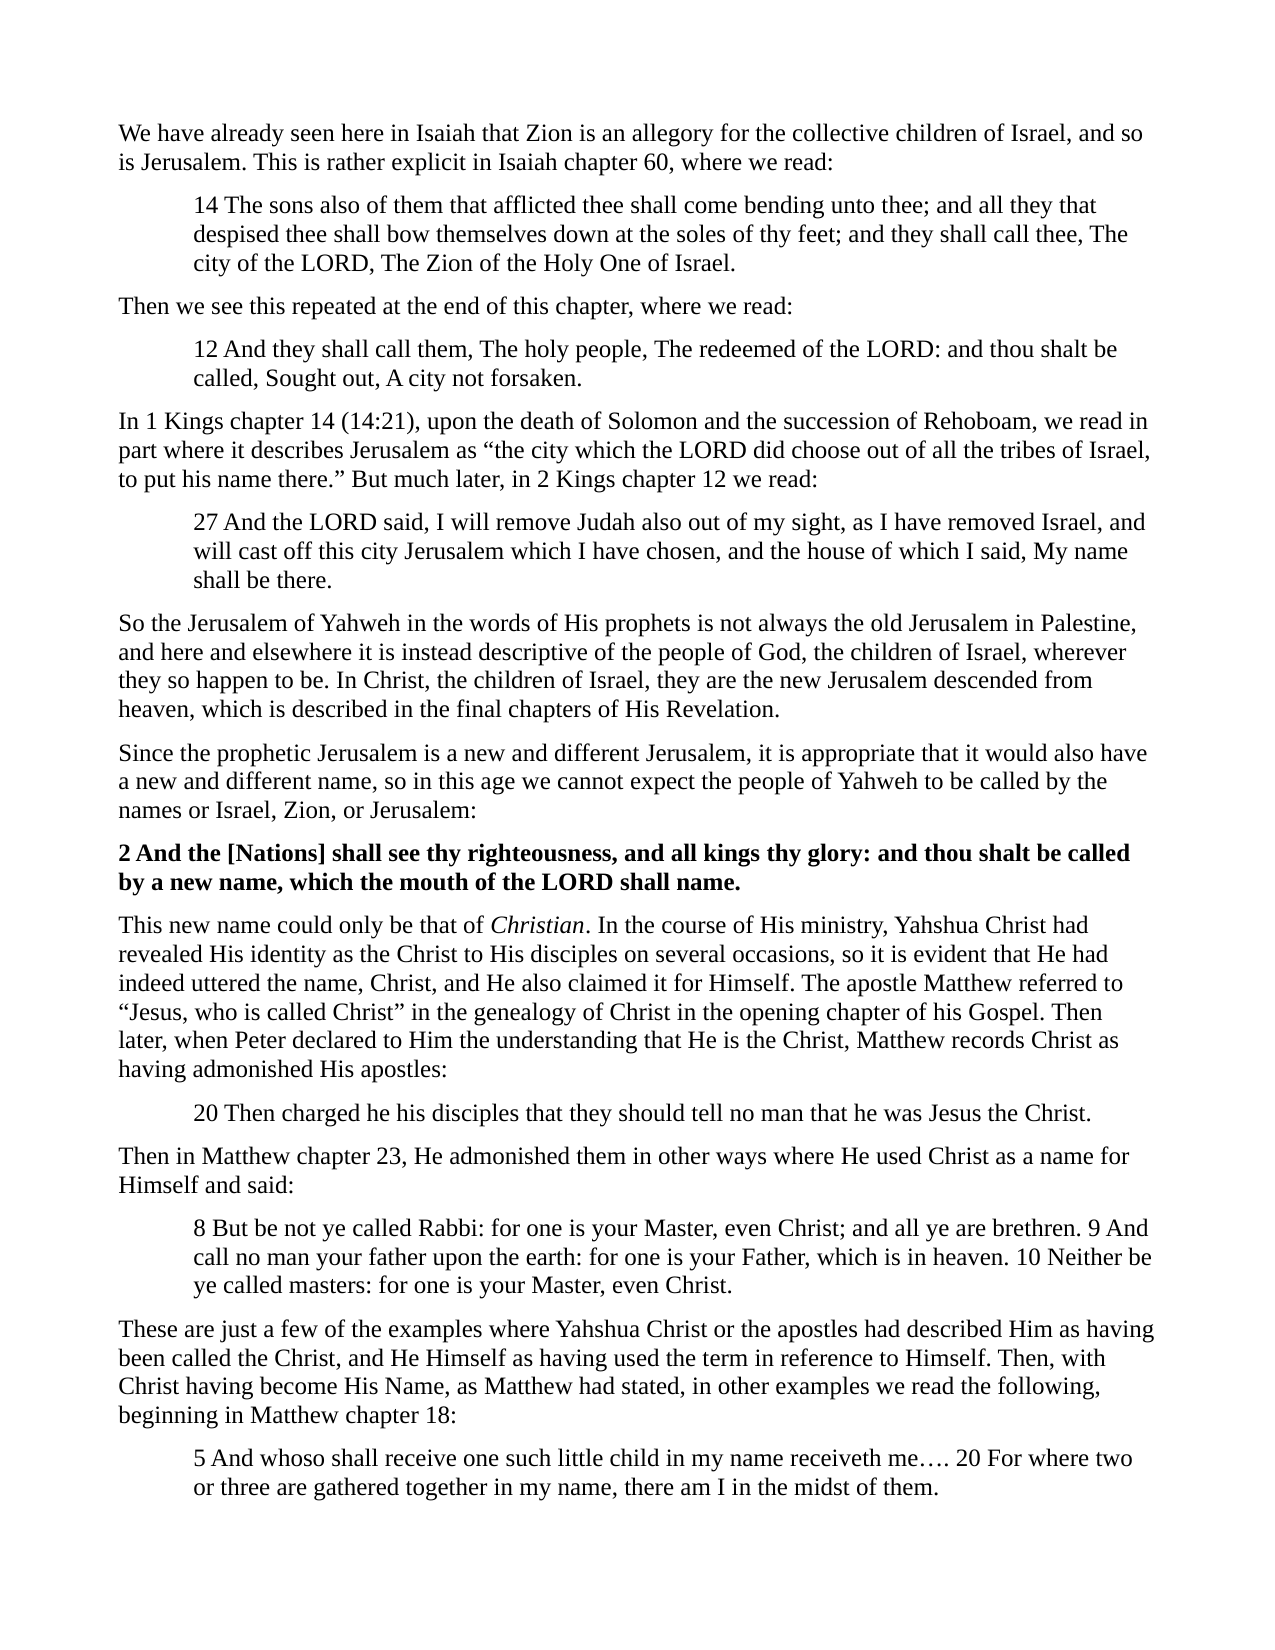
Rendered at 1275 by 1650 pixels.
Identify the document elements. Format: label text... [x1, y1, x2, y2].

text 14 The sons also of them that afflicted thee shall come bending unto thee; and all they that despised thee shall bow themselves down at the soles of thy feet; and they shall call thee, The city of the LORD, The Zion of the Holy One of Israel. [193, 190, 1157, 276]
text These are just a few of the examples where Yahshua Christ or the apostles had described Him as having been called the Christ, and He Himself as having used the term in reference to Himself. Then, with Christ having become His Name, as Matthew had stated, in other examples we read the following, beginning in Matthew chapter 18: [118, 1314, 1157, 1429]
text Since the prophetic Jerusalem is a new and different Jerusalem, it is appropriate that it would also have a new and different name, so in this age we cannot expect the people of Yahweh to be called by the names or Israel, Zion, or Jerusalem: [118, 738, 1157, 824]
text So the Jerusalem of Yahweh in the words of His prophets is not always the old Jerusalem in Palestine, and here and elsewhere it is instead descriptive of the people of God, the children of Israel, wherever they so happen to be. In Christ, the children of Israel, they are the new Jerusalem descended from heaven, which is described in the final chapters of His Revelation. [118, 608, 1157, 723]
text 20 Then charged he his disciples that they should tell no man that he was Jesus the Christ. [193, 1098, 1157, 1126]
text This new name could only be that of Christian. In the course of His ministry, Yahshua Christ had revealed His identity as the Christ to His disciples on several occasions, so it is evident that He had indeed uttered the name, Christ, and He also claimed it for Himself. The apostle Matthew referred to “Jesus, who is called Christ” in the genealogy of Christ in the opening chapter of his Gospel. Then later, when Peter declared to Him the understanding that He is the Christ, Matthew records Christ as having admonished His apostles: [118, 911, 1157, 1083]
text Then in Matthew chapter 23, He admonished them in other ways where He used Christ as a name for Himself and said: [118, 1141, 1157, 1198]
text 12 And they shall call them, The holy people, The redeemed of the LORD: and thou shalt be called, Sought out, A city not forsaken. [193, 334, 1157, 392]
text 2 And the [Nations] shall see thy righteousness, and all kings thy glory: and thou shalt be called by a new name, which the mouth of the LORD shall name. [118, 838, 1157, 896]
text We have already seen here in Isaiah that Zion is an allegory for the collective children of Israel, and so is Jerusalem. This is rather explicit in Isaiah chapter 60, where we read: [118, 118, 1157, 176]
text In 1 Kings chapter 14 (14:21), upon the death of Solomon and the succession of Rehoboam, we read in part where it describes Jerusalem as “the city which the LORD did choose out of all the tribes of Israel, to put his name there.” But much later, in 2 Kings chapter 12 we read: [118, 406, 1157, 493]
text 27 And the LORD said, I will remove Judah also out of my sight, as I have removed Israel, and will cast off this city Jerusalem which I have chosen, and the house of which I said, My name shall be there. [193, 507, 1157, 593]
text 5 And whoso shall receive one such little child in my name receiveth me…. 20 For where two or three are gathered together in my name, there am I in the midst of them. [193, 1443, 1157, 1501]
text Then we see this repeated at the end of this chapter, where we read: [118, 291, 1157, 320]
text 8 But be not ye called Rabbi: for one is your Master, even Christ; and all ye are brethren. 9 And call no man your father upon the earth: for one is your Father, which is in heaven. 10 Neither be ye called masters: for one is your Master, even Christ. [193, 1213, 1157, 1299]
